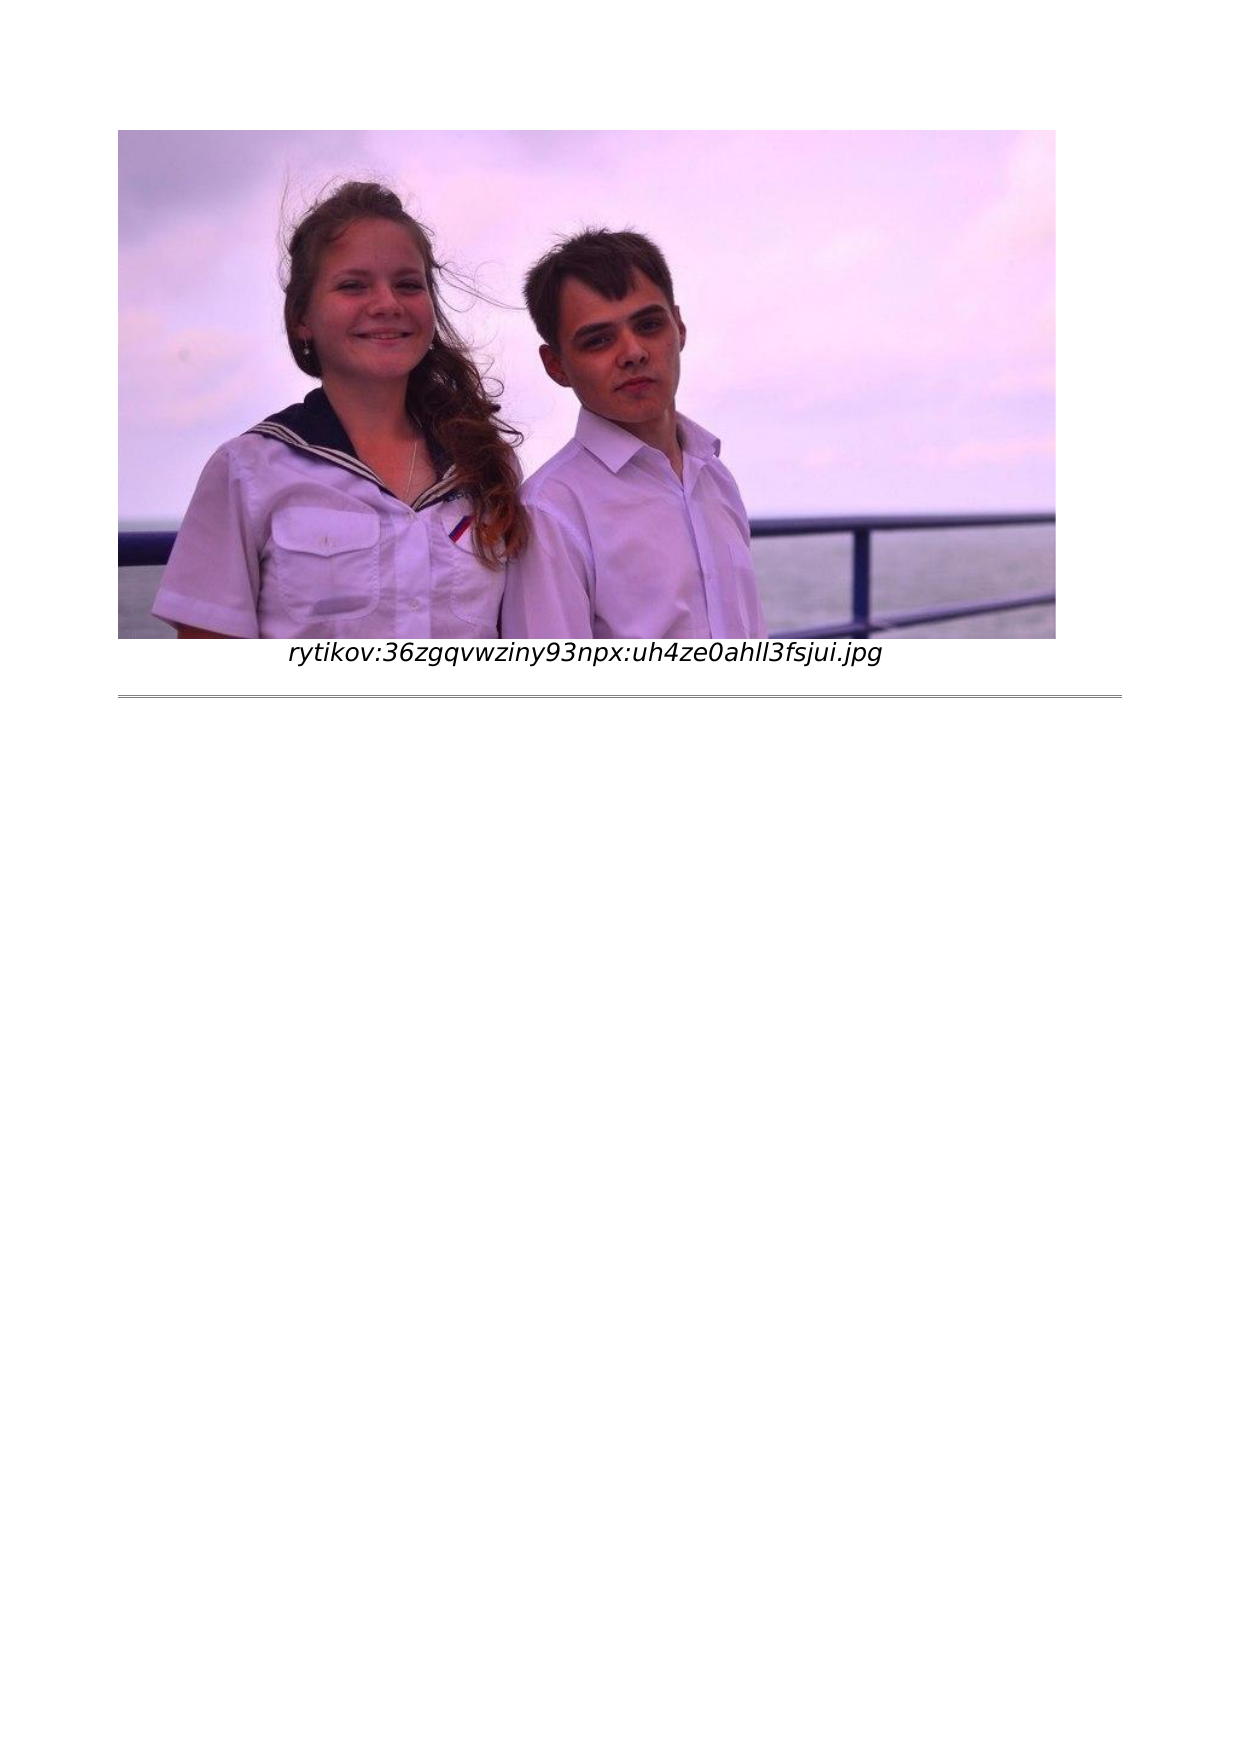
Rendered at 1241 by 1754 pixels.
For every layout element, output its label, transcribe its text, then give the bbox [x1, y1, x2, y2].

text rytikov:36zgqvwziny93npx:uh4ze0ahll3fsjui.jpg [118, 639, 1056, 668]
picture [118, 130, 1056, 639]
